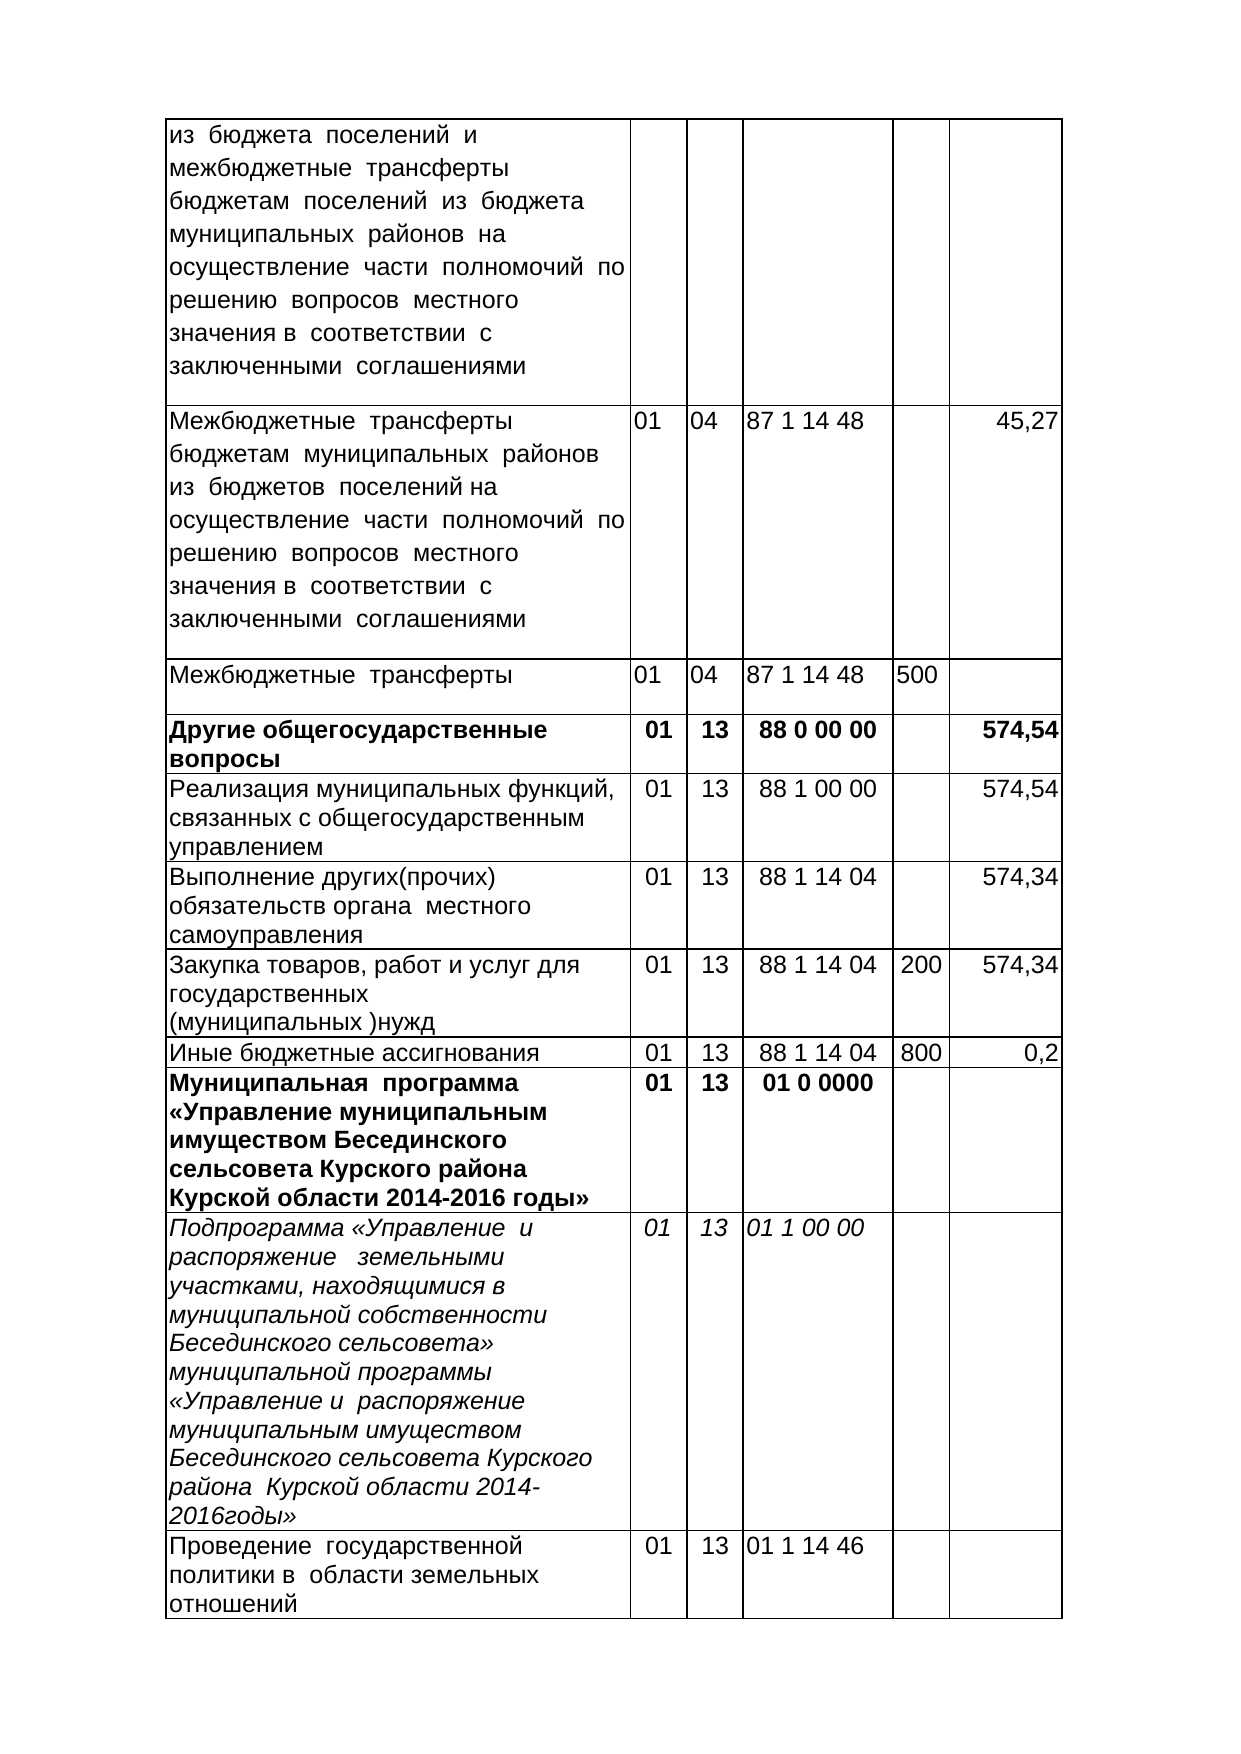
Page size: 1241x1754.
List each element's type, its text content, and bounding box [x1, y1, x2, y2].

table_cell 01 1 00 00 [744, 1213, 892, 1529]
table_cell 88 1 00 00 [744, 774, 892, 861]
table_cell [1063, 118, 1138, 1619]
table_cell 87 1 14 48 [744, 660, 892, 714]
table_cell 88 1 14 04 [744, 862, 892, 948]
table_cell 13 [688, 774, 742, 861]
table_cell [894, 1213, 949, 1529]
table_cell из бюджета поселений и межбюджетные трансферты бюджетам поселений из бюджета муниципальных районов на осуществление части полномочий по решению вопросов местного значения в соответствии с заключенными соглашениями [167, 120, 630, 405]
table_cell 13 [688, 1068, 742, 1212]
table_cell 01 [631, 406, 686, 658]
table_cell [894, 715, 949, 773]
table_cell 04 [688, 406, 742, 658]
table_cell [160, 118, 165, 1619]
table_cell [950, 1213, 1061, 1529]
table_cell 13 [688, 715, 742, 773]
table_cell 01 [631, 950, 686, 1036]
table_cell 88 1 14 04 [744, 950, 892, 1036]
table_cell 01 [631, 1068, 686, 1212]
table_cell 0,2 [950, 1038, 1061, 1066]
table_cell 200 [894, 950, 949, 1036]
table_cell Иные бюджетные ассигнования [167, 1038, 630, 1066]
table_cell 13 [688, 1213, 742, 1529]
table_cell 574,34 [950, 950, 1061, 1036]
table_cell [894, 774, 949, 861]
table_cell Подпрограмма «Управление и распоряжение земельными участками, находящимися в муниципальной собственности Бесединского сельсовета» муниципальной программы «Управление и распоряжение муниципальным имуществом Бесединского сельсовета Курского района Курской области 2014-2016годы» [167, 1213, 630, 1529]
table_cell 01 [631, 774, 686, 861]
table_cell 13 [688, 950, 742, 1036]
table_cell 01 [631, 715, 686, 773]
table_cell [950, 1068, 1061, 1212]
table_cell Межбюджетные трансферты [167, 660, 630, 714]
table_cell 87 1 14 48 [744, 406, 892, 658]
table_cell [950, 1531, 1061, 1617]
table_cell 88 0 00 00 [744, 715, 892, 773]
table_cell [894, 1531, 949, 1617]
table_cell 574,34 [950, 862, 1061, 948]
table_cell 01 [631, 862, 686, 948]
table_cell 04 [688, 660, 742, 714]
table_cell Проведение государственной политики в области земельных отношений [167, 1531, 630, 1617]
table_cell Межбюджетные трансферты бюджетам муниципальных районов из бюджетов поселений на осуществление части полномочий по решению вопросов местного значения в соответствии с заключенными соглашениями [167, 406, 630, 658]
table_cell 13 [688, 1038, 742, 1066]
table_cell Выполнение других(прочих) обязательств органа местного самоуправления [167, 862, 630, 948]
table_cell 45,27 [950, 406, 1061, 658]
table_cell 01 [631, 1038, 686, 1066]
table_cell 13 [688, 862, 742, 948]
table_cell Другие общегосударственные вопросы [167, 715, 630, 773]
table_cell 13 [688, 1531, 742, 1617]
table_cell [894, 120, 949, 405]
table_cell [894, 1068, 949, 1212]
table_cell 574,54 [950, 774, 1061, 861]
table_cell 500 [894, 660, 949, 714]
table_cell Реализация муниципальных функций, связанных с общегосударственным управлением [167, 774, 630, 861]
table_cell [950, 660, 1061, 714]
table_cell [631, 120, 686, 405]
table_cell [894, 406, 949, 658]
table_cell 01 1 14 46 [744, 1531, 892, 1617]
table_cell 800 [894, 1038, 949, 1066]
table_cell 01 [631, 660, 686, 714]
table_cell 01 [631, 1213, 686, 1529]
table_cell Закупка товаров, работ и услуг для государственных (муниципальных )нужд [167, 950, 630, 1036]
table_cell 01 0 0000 [744, 1068, 892, 1212]
table_cell 01 [631, 1531, 686, 1617]
table_cell [744, 120, 892, 405]
table_cell 574,54 [950, 715, 1061, 773]
table_cell Муниципальная программа «Управление муниципальным имуществом Бесединского сельсовета Курского района Курской области 2014-2016 годы» [167, 1068, 630, 1212]
table_cell 88 1 14 04 [744, 1038, 892, 1066]
table_cell [894, 862, 949, 948]
table_cell [950, 120, 1061, 405]
table_cell [688, 120, 742, 405]
